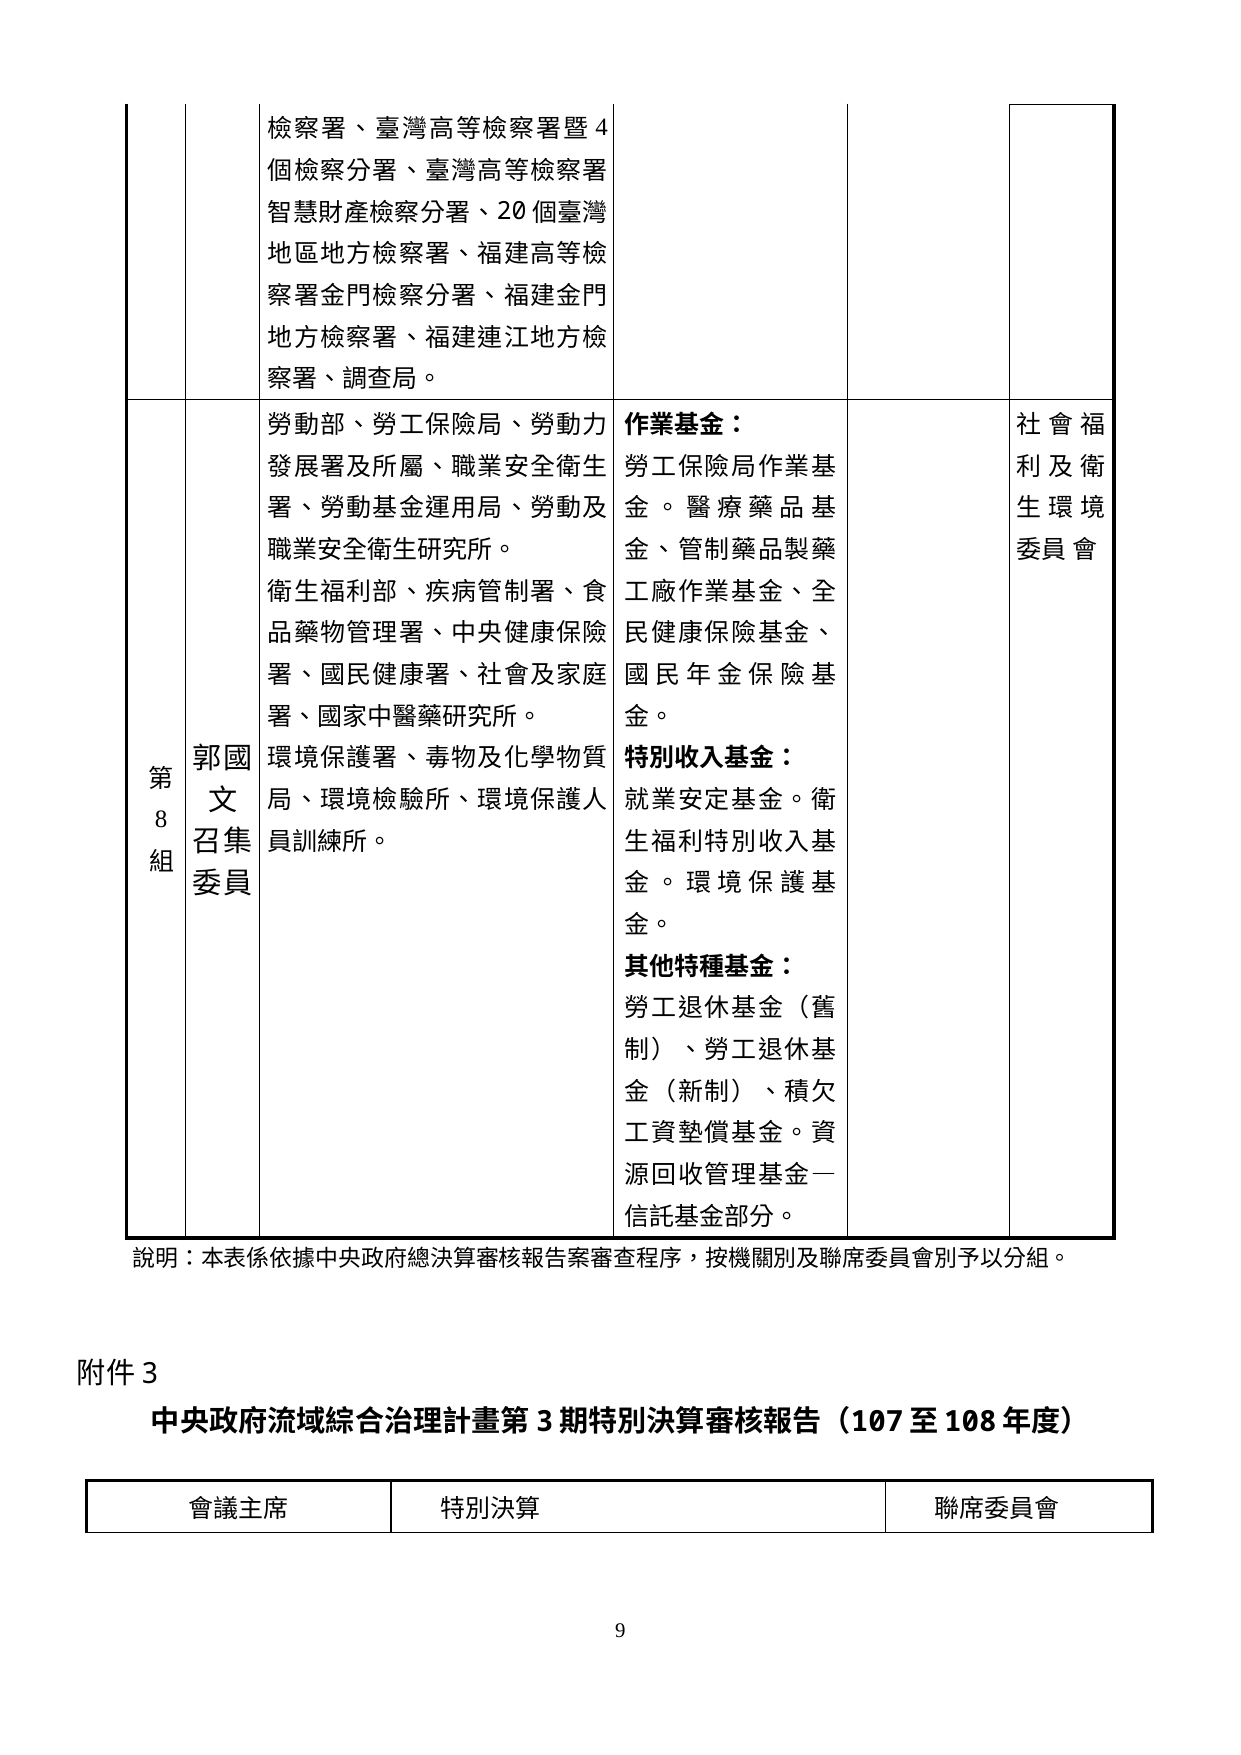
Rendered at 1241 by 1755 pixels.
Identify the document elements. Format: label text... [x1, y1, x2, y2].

table_cell [1010, 105, 1112, 399]
text 附件3 [71, 1360, 1169, 1389]
table_header 特別決算 [392, 1482, 885, 1532]
table_cell [848, 104, 1009, 399]
table_cell 社會福利及衛生環境委員 會 [1010, 400, 1112, 1236]
table_cell 作業基金： 法務部矯正機關作業基金。考選業務基金。 特別收入基金： 毒品防制基金。 其他特種基金： 公務人員退休撫卹基金。 [614, 104, 847, 399]
table_cell 總統府、國家安全會議、國史館、國史館臺灣文獻館。 人事行政總處、公務人力發展學院、促進轉型正義委員會。 立法院。 司法院、最高法院、最高行政法院、臺北高等行政法院、臺中高等行政法院、高雄高等行政法院、公務員懲戒委員會、法官學院、智慧財產法院、臺灣高等法院暨4個分院、20個臺灣地區地方法院、臺灣高雄少年及家事法院、福建高等法院金門分院、福建金門地方法院、福建連江地方法院。 考試院、考選部、銓敘部、公務人員保障暨培訓委員會、國家文官學院及所屬、公務人員退休撫卹基金監理委員會、公務人員退休撫卹基金管理委員會。 監察院。 法務部、司法官學院、法醫研究所、廉政署、矯正署及所屬、行政執行署及所屬、最高檢察署、臺灣高等檢察署暨4個檢察分署、臺灣高等檢察署智慧財產檢察分署、20個臺灣地區地方檢察署、福建高等檢察署金門檢察分署、福建金門地方檢察署、福建連江地方檢察署、調查局。 [260, 104, 613, 399]
table_header 聯席委員會 [886, 1482, 1151, 1532]
table_cell [848, 400, 1009, 1236]
table_cell [186, 104, 259, 399]
table_header 會議主席 [88, 1482, 390, 1532]
table_cell 勞動部、勞工保險局、勞動力發展署及所屬、職業安全衛生署、勞動基金運用局、勞動及職業安全衛生研究所。 衛生福利部、疾病管制署、食品藥物管理署、中央健康保險署、國民健康署、社會及家庭署、國家中醫藥研究所。 環境保護署、毒物及化學物質局、環境檢驗所、環境保護人員訓練所。 [260, 400, 613, 1236]
text 說明：本表係依據中央政府總決算審核報告案審查程序，按機關別及聯席委員會別予以分組。 [56, 1239, 1169, 1273]
table_cell 作業基金： 勞工保險局作業基金。醫療藥品基金、管制藥品製藥工廠作業基金、全民健康保險基金、國民年金保險基金。 特別收入基金： 就業安定基金。衛生福利特別收入基金。環境保護基金。 其他特種基金： 勞工退休基金（舊制）、勞工退休基金（新制）、積欠工資墊償基金。資源回收管理基金—信託基金部分。 [614, 400, 847, 1236]
text 中央政府流域綜合治理計畫第3期特別決算審核報告（107至108年度） [71, 1408, 1169, 1437]
table_cell [128, 104, 185, 399]
table_cell 郭國文 召集委員 [186, 400, 259, 1236]
table_cell 第 8 組 [128, 400, 185, 1236]
